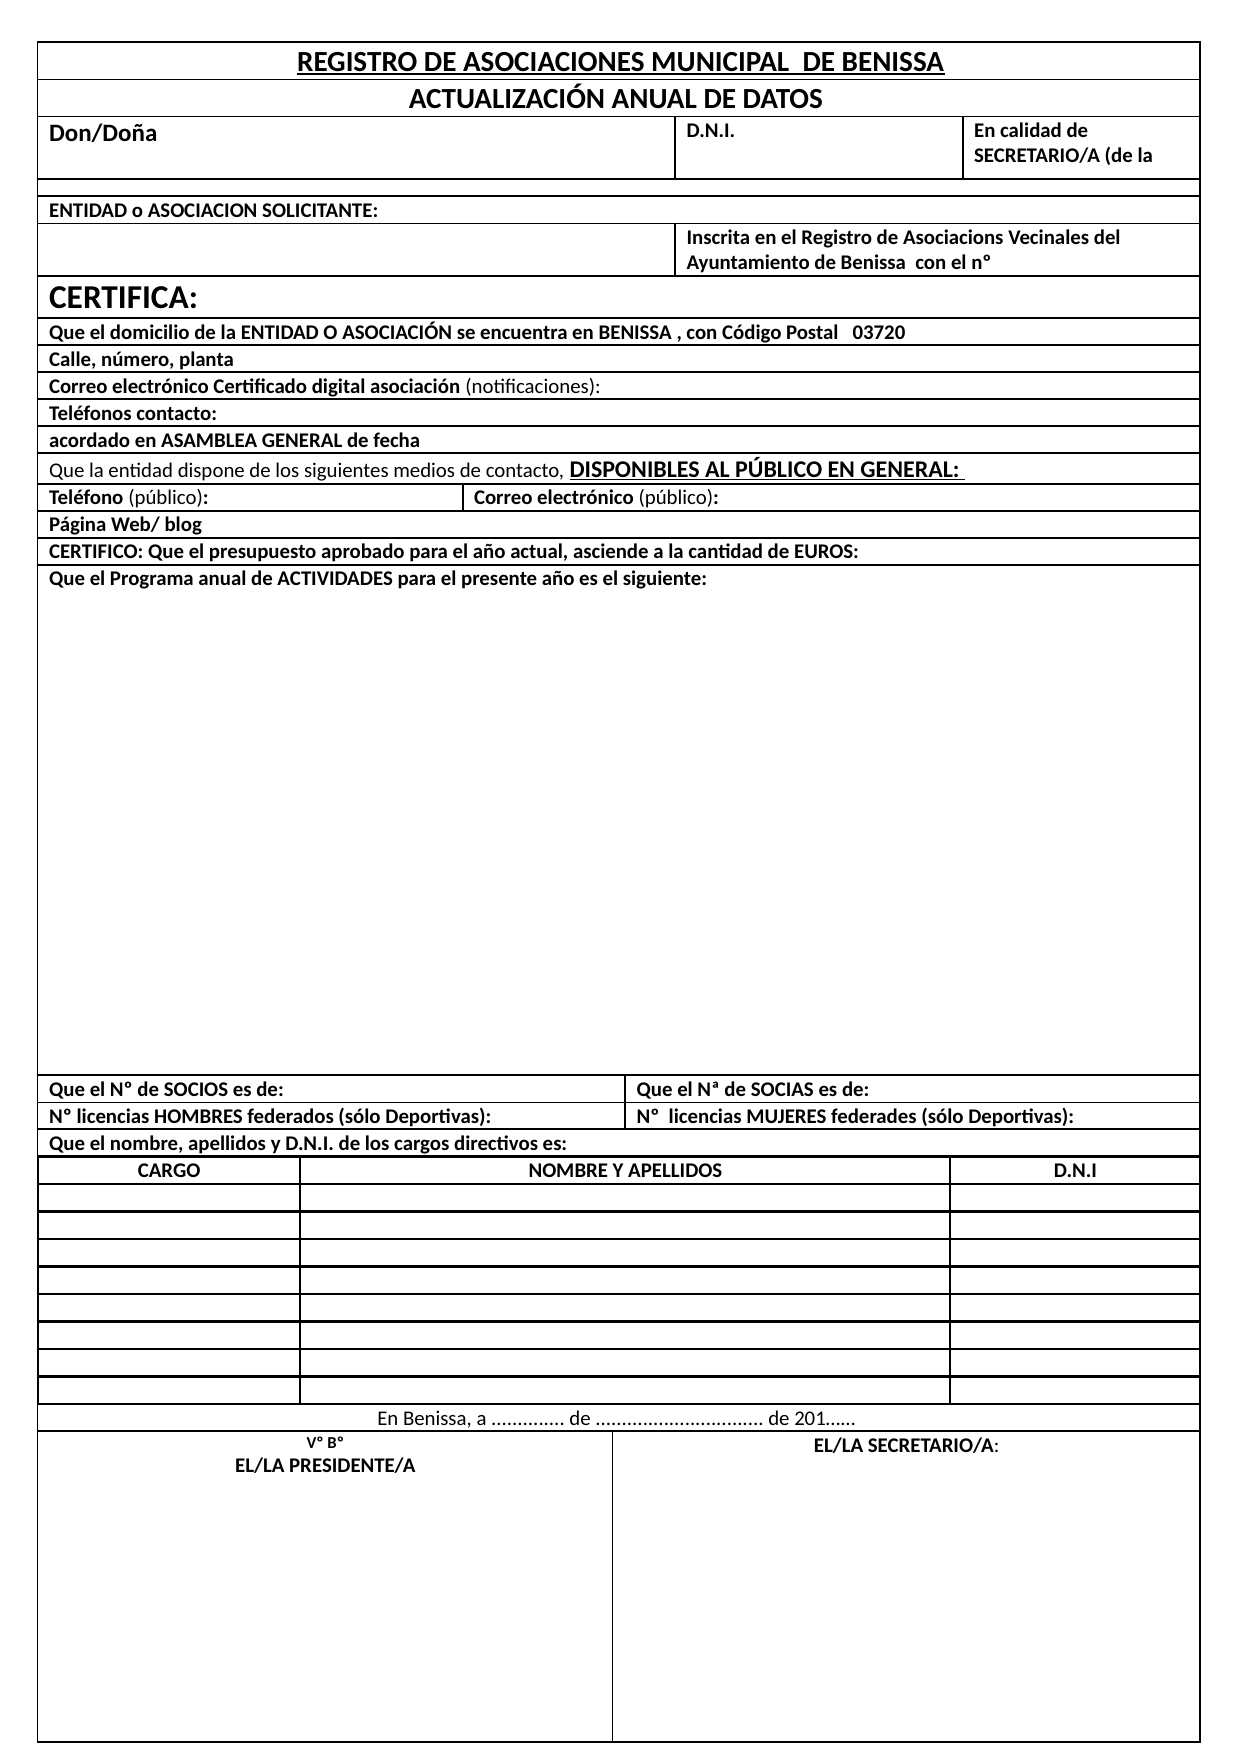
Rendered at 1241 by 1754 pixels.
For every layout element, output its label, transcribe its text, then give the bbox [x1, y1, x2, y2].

table_cell CERTIFICO: Que el presupuesto aprobado para el año actual, asciende a la cantidad de EUROS: [38, 539, 1199, 564]
table_cell Vº Bº EL/LA PRESIDENTE/A [38, 1432, 612, 1741]
table_cell Don/Doña [38, 117, 674, 178]
table_cell [951, 1213, 1199, 1238]
table_cell [951, 1350, 1199, 1375]
table_cell Página Web/ blog [38, 512, 1199, 537]
table_cell NOMBRE Y APELLIDOS [301, 1158, 949, 1183]
table_cell [301, 1185, 949, 1210]
table_cell Que el domicilio de la ENTIDAD O ASOCIACIÓN se encuentra en BENISSA , con Código Postal 03720 [38, 319, 1199, 344]
table_cell CARGO [39, 1158, 299, 1183]
table_cell [39, 1185, 299, 1210]
table_cell Inscrita en el Registro de Asociacions Vecinales del Ayuntamiento de Benissa con el nº [676, 224, 1199, 275]
table_cell EL/LA SECRETARIO/A: [613, 1432, 1199, 1741]
table_cell acordado en ASAMBLEA GENERAL de fecha [38, 427, 1199, 452]
table_cell [39, 1240, 299, 1265]
table_cell Que el Nª de SOCIAS es de: [626, 1076, 1199, 1101]
table_cell ACTUALIZACIÓN ANUAL DE DATOS [38, 80, 1199, 116]
table_cell [951, 1185, 1199, 1210]
table_cell [39, 1213, 299, 1238]
table_cell [301, 1268, 949, 1293]
table_cell [39, 1268, 299, 1293]
table_cell Correo electrónico Certificado digital asociación (notificaciones): [38, 373, 1199, 398]
table_cell [301, 1240, 949, 1265]
table_cell Que el nombre, apellidos y D.N.I. de los cargos directivos es: [38, 1130, 1199, 1155]
table_cell Nº licencias MUJERES federades (sólo Deportivas): [626, 1103, 1199, 1128]
table_cell D.N.I. [676, 117, 962, 178]
table_cell [951, 1323, 1199, 1348]
table_cell Nº licencias HOMBRES federados (sólo Deportivas): [38, 1103, 624, 1128]
table_cell Que el Programa anual de ACTIVIDADES para el presente año es el siguiente: [38, 566, 1199, 1074]
table_cell [301, 1295, 949, 1320]
table_cell [38, 224, 674, 275]
table_cell Que la entidad dispone de los siguientes medios de contacto, DISPONIBLES AL PÚBLICO EN GENERAL: [38, 454, 1199, 483]
table_cell [301, 1378, 949, 1403]
table_cell [39, 1350, 299, 1375]
table_cell En Benissa, a .............. de ................................ de 201…... [38, 1405, 1199, 1430]
table_cell D.N.I [951, 1158, 1199, 1183]
table_cell [951, 1268, 1199, 1293]
table_cell Teléfonos contacto: [38, 400, 1199, 425]
table_cell Correo electrónico (público): [464, 485, 1199, 510]
table_cell [301, 1323, 949, 1348]
table_cell [951, 1295, 1199, 1320]
table_cell [38, 180, 1199, 195]
table_cell Teléfono (público): [38, 485, 462, 510]
table_cell Calle, número, planta [38, 346, 1199, 371]
table_cell [951, 1240, 1199, 1265]
table_cell [39, 1295, 299, 1320]
table_header REGISTRO DE ASOCIACIONES MUNICIPAL DE BENISSA [38, 43, 1199, 78]
table_cell En calidad de SECRETARIO/A (de la [964, 117, 1199, 178]
table_cell [39, 1378, 299, 1403]
table_cell Que el Nº de SOCIOS es de: [38, 1076, 624, 1101]
table_cell CERTIFICA: [38, 277, 1199, 317]
table_cell [301, 1213, 949, 1238]
table_cell ENTIDAD o ASOCIACION SOLICITANTE: [38, 197, 1199, 223]
table_cell [951, 1378, 1199, 1403]
table_cell [39, 1323, 299, 1348]
table_cell [301, 1350, 949, 1375]
